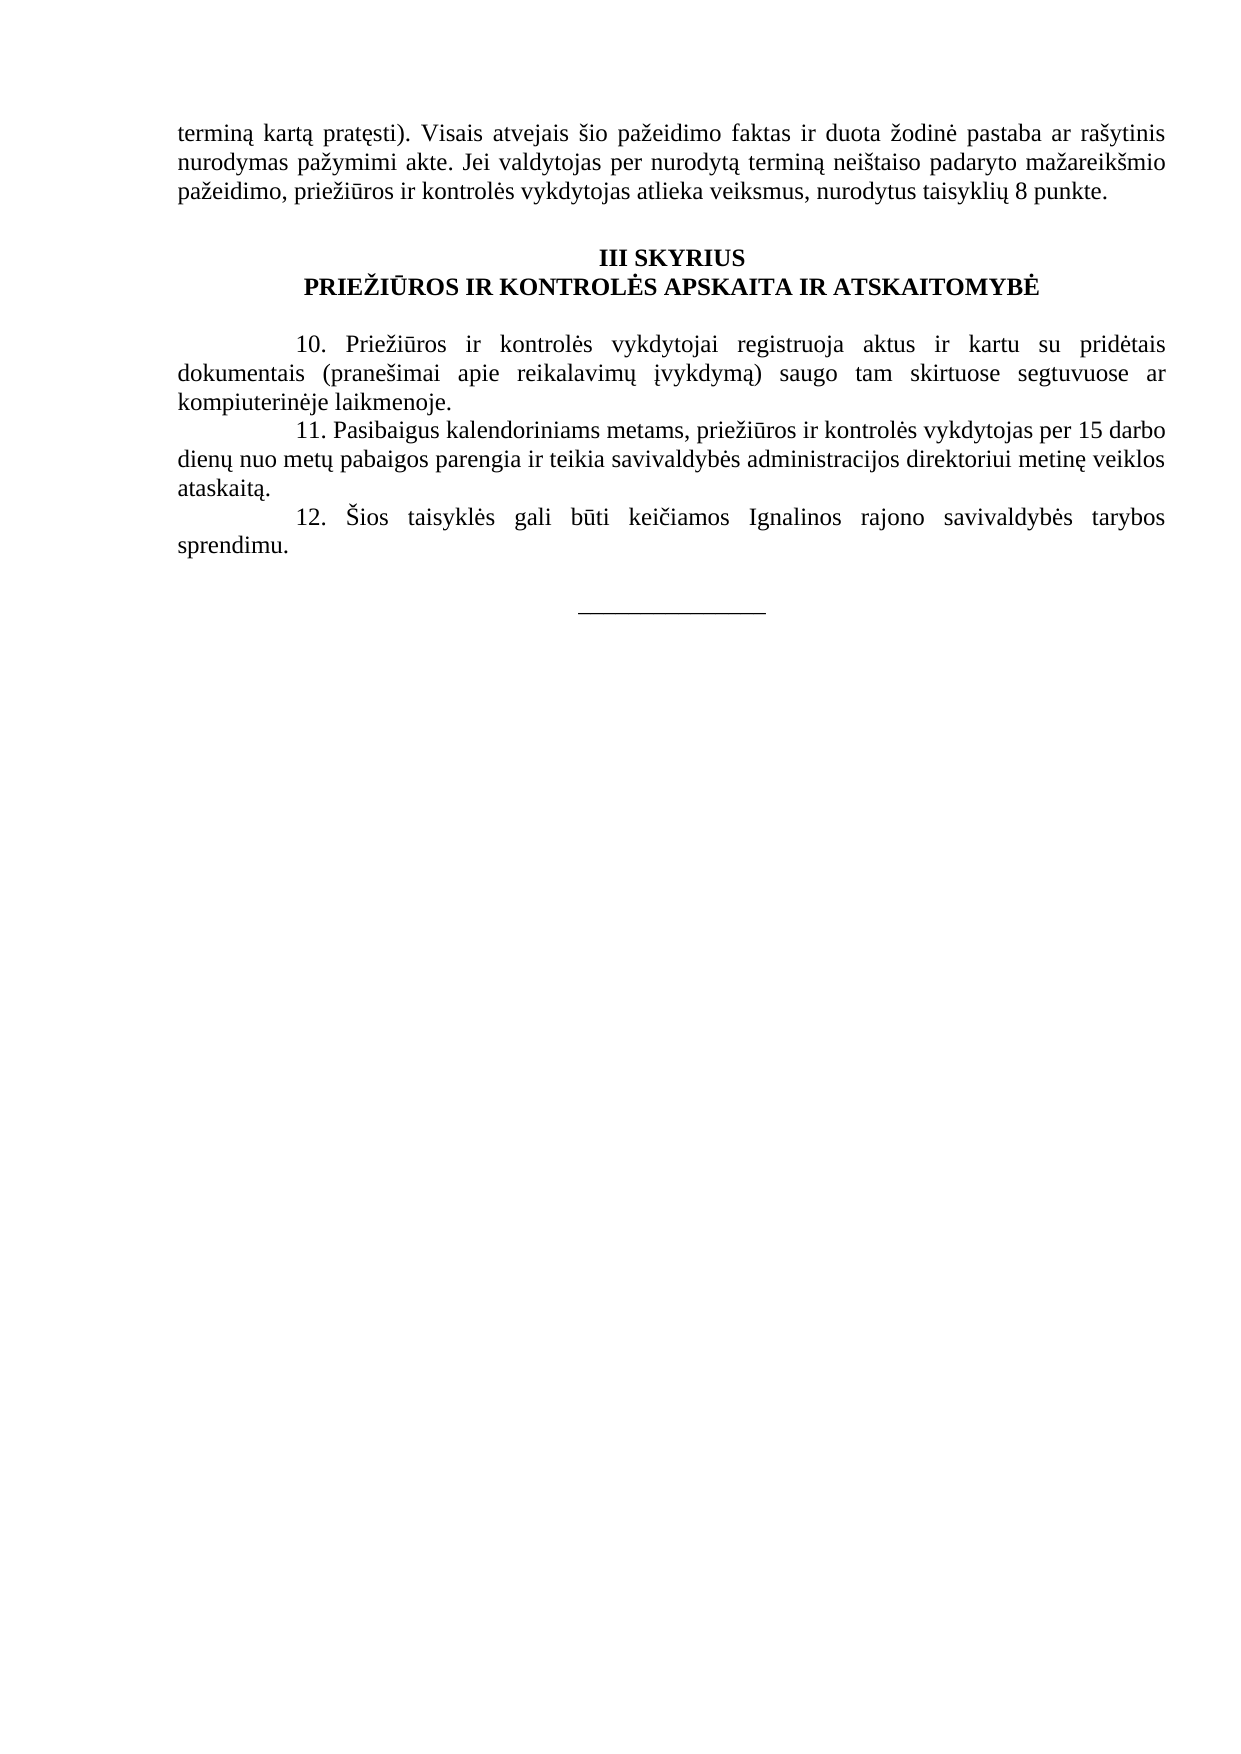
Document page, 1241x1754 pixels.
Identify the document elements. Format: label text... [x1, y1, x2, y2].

text PRIEŽIŪROS IR KONTROLĖS APSKAITA IR ATSKAITOMYBĖ [177, 272, 1167, 300]
text 10. Priežiūros ir kontrolės vykdytojai registruoja aktus ir kartu su pridėtais dokumentais (pranešimai apie reikalavimų įvykdymą) saugo tam skirtuose segtuvuose ar kompiuterinėje laikmenoje. [177, 329, 1167, 415]
text 11. Pasibaigus kalendoriniams metams, priežiūros ir kontrolės vykdytojas per 15 darbo dienų nuo metų pabaigos parengia ir teikia savivaldybės administracijos direktoriui metinę veiklos ataskaitą. [177, 415, 1167, 502]
text 12. Šios taisyklės gali būti keičiamos Ignalinos rajono savivaldybės tarybos sprendimu. [177, 502, 1167, 559]
text _______________ [177, 588, 1167, 617]
text III SKYRIUS [177, 243, 1167, 272]
text terminą kartą pratęsti). Visais atvejais šio pažeidimo faktas ir duota žodinė pastaba ar rašytinis nurodymas pažymimi akte. Jei valdytojas per nurodytą terminą neištaiso padaryto mažareikšmio pažeidimo, priežiūros ir kontrolės vykdytojas atlieka veiksmus, nurodytus taisyklių 8 punkte. [177, 118, 1167, 204]
